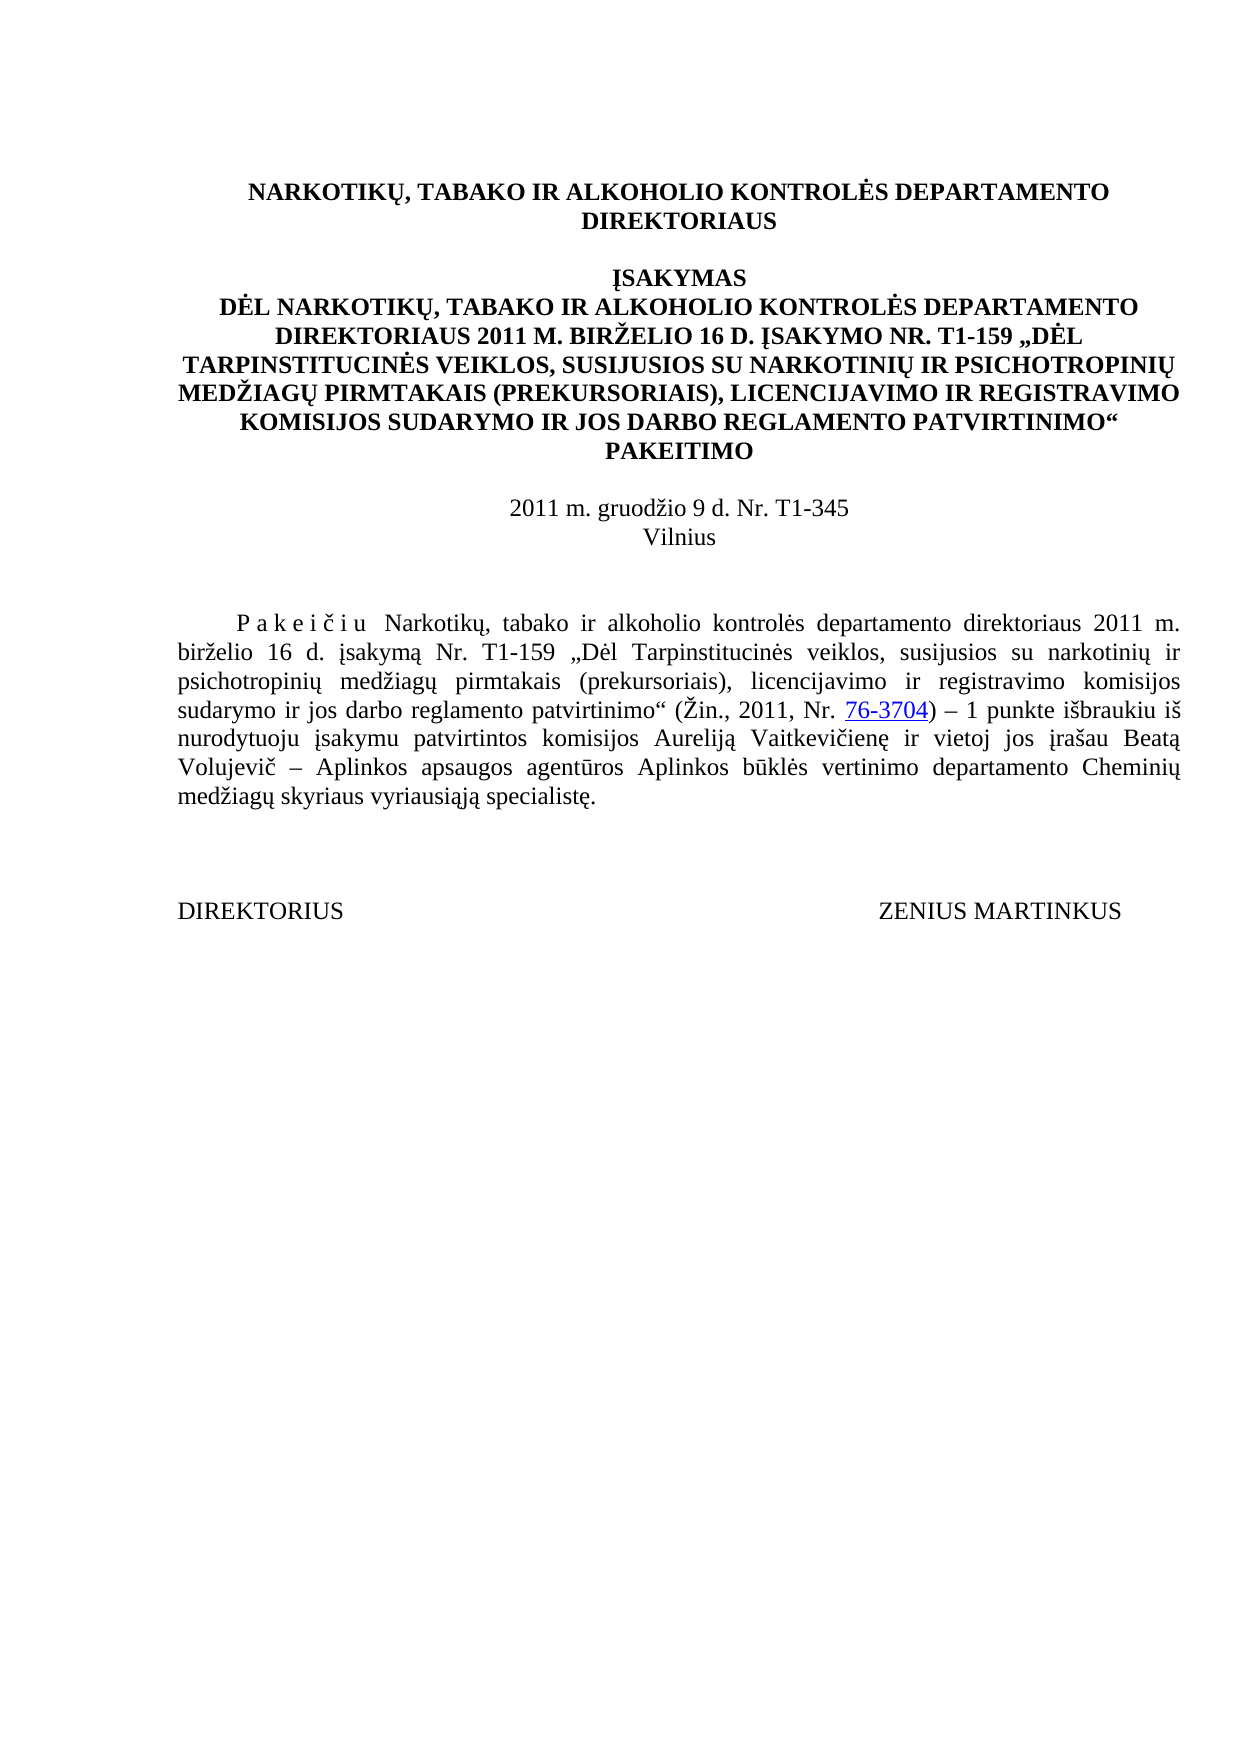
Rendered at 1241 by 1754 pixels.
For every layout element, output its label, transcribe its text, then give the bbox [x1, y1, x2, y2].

text NARKOTIKŲ, TABAKO IR ALKOHOLIO KONTROLĖS DEPARTAMENTO DIREKTORIAUS [177, 177, 1181, 235]
text Direktorius Zenius Martinkus [177, 896, 1181, 925]
text Vilnius [177, 522, 1181, 551]
text Pakeičiu Narkotikų, tabako ir alkoholio kontrolės departamento direktoriaus 2011 m. birželio 16 d. įsakymą Nr. T1-159 „Dėl Tarpinstitucinės veiklos, susijusios su narkotinių ir psichotropinių medžiagų pirmtakais (prekursoriais), licencijavimo ir registravimo komisijos sudarymo ir jos darbo reglamento patvirtinimo“ (Žin., 2011, Nr. 76-3704) – 1 punkte išbraukiu iš nurodytuoju įsakymu patvirtintos komisijos Aureliją Vaitkevičienę ir vietoj jos įrašau Beatą Volujevič – Aplinkos apsaugos agentūros Aplinkos būklės vertinimo departamento Cheminių medžiagų skyriaus vyriausiąją specialistę. [177, 608, 1181, 810]
text DĖL NARKOTIKŲ, TABAKO IR ALKOHOLIO KONTROLĖS DEPARTAMENTO DIREKTORIAUS 2011 M. BIRŽELIO 16 D. ĮSAKYMO Nr. T1-159 „DĖL TARPINSTITUCINĖS VEIKLOS, SUSIJUSIOS SU NARKOTINIŲ IR PSICHOTROPINIŲ MEDŽIAGŲ PIRMTAKAIS (PREKURSORIAIS), LICENCIJAVIMO IR REGISTRAVIMO KOMISIJOS SUDARYMO IR JOS DARBO REGLAMENTO PATVIRTINIMO“ PAKEITIMO [177, 292, 1181, 465]
text 2011 m. gruodžio 9 d. Nr. T1-345 [177, 493, 1181, 522]
text ĮSAKYMAS [177, 263, 1181, 292]
